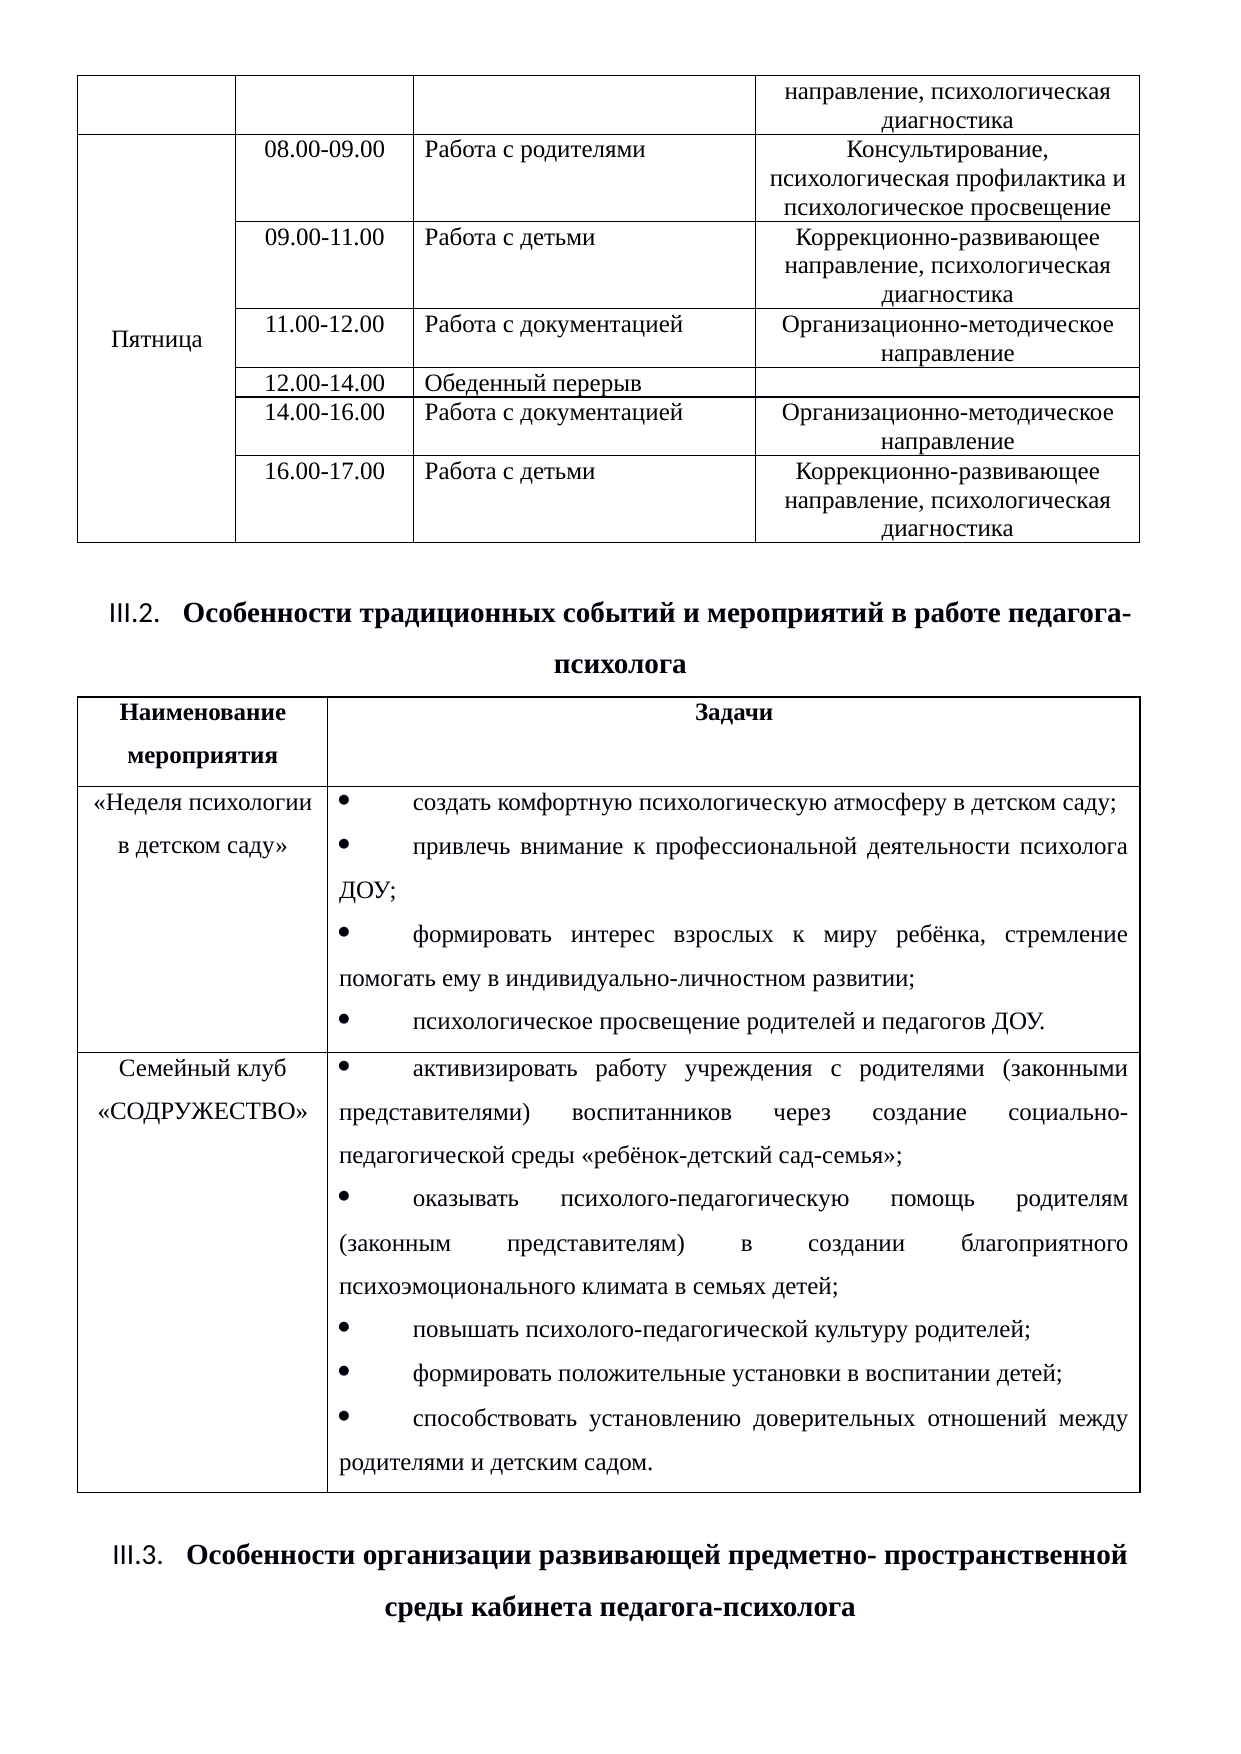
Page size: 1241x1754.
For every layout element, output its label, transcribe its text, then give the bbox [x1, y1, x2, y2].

list Особенности организации развивающей предметно- пространственной среды кабинета педагога-психолога [89, 1536, 1152, 1622]
table_header Задачи [328, 698, 1139, 786]
table_cell 16.00-17.00 [236, 456, 413, 542]
table_cell Коррекционно-развивающее направление, психологическая диагностика [756, 456, 1139, 542]
table_cell Работа с документацией [414, 309, 755, 367]
table_cell 12.00-14.00 [236, 368, 413, 396]
table_cell Обеденный перерыв [414, 368, 755, 396]
table_cell [78, 76, 235, 133]
table_cell Работа с детьми [414, 222, 755, 308]
table_cell 11.00-12.00 [236, 309, 413, 367]
table_cell направление, психологическая диагностика [756, 76, 1139, 133]
table_cell Консультирование, психологическая профилактика и психологическое просвещение [756, 135, 1139, 221]
table_cell Пятница [78, 135, 235, 542]
table_cell 08.00-09.00 [236, 135, 413, 221]
list Особенности традиционных событий и мероприятий в работе педагога-психолога [89, 594, 1152, 679]
table_cell [414, 76, 755, 133]
table_cell Семейный клуб «СОДРУЖЕСТВО» [78, 1053, 327, 1492]
table_cell Работа с документацией [414, 398, 755, 455]
table_cell создать комфортную психологическую атмосферу в детском саду; привлечь внимание к профессиональной деятельности психолога ДОУ; формировать интерес взрослых к миру ребёнка, стремление помогать ему в индивидуально-личностном развитии; психологическое просвещение родителей и педагогов ДОУ. [328, 787, 1139, 1052]
table_header Наименование мероприятия [78, 698, 327, 786]
table_cell 09.00-11.00 [236, 222, 413, 308]
table_cell [236, 76, 413, 133]
table_cell «Неделя психологии в детском саду» [78, 787, 327, 1052]
table_cell Организационно-методическое направление [756, 398, 1139, 455]
table_cell 14.00-16.00 [236, 398, 413, 455]
table_cell [756, 368, 1139, 396]
table_cell Коррекционно-развивающее направление, психологическая диагностика [756, 222, 1139, 308]
table_cell Организационно-методическое направление [756, 309, 1139, 367]
table_cell активизировать работу учреждения с родителями (законными представителями) воспитанников через создание социально-педагогической среды «ребёнок-детский сад-семья»; оказывать психолого-педагогическую помощь родителям (законным представителям) в создании благоприятного психоэмоционального климата в семьях детей; повышать психолого-педагогической культуру родителей; формировать положительные установки в воспитании детей; способствовать установлению доверительных отношений между родителями и детским садом. [328, 1053, 1139, 1492]
table_cell Работа с родителями [414, 135, 755, 221]
table_cell Работа с детьми [414, 456, 755, 542]
